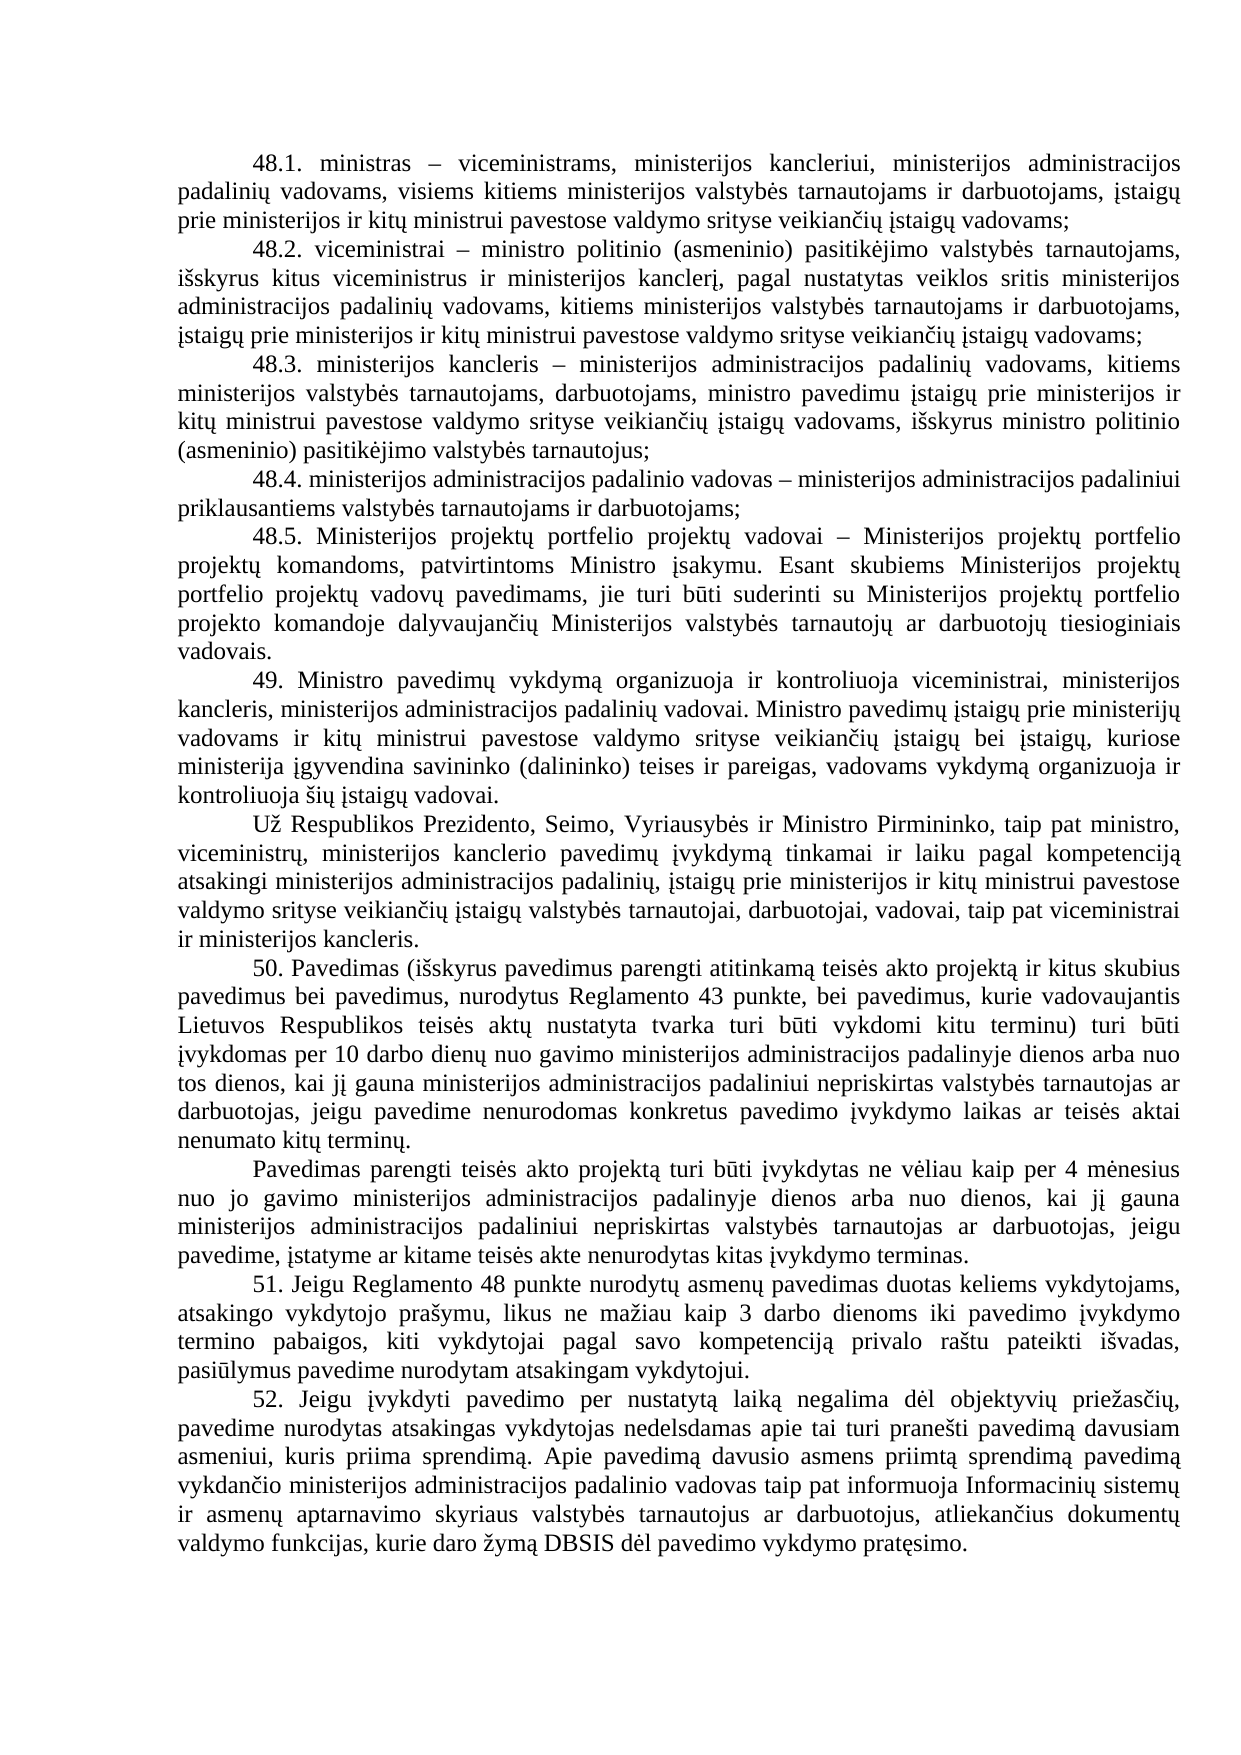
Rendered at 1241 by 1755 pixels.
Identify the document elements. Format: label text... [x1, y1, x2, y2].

text Už Respublikos Prezidento, Seimo, Vyriausybės ir Ministro Pirmininko, taip pat ministro, viceministrų, ministerijos kanclerio pavedimų įvykdymą tinkamai ir laiku pagal kompetenciją atsakingi ministerijos administracijos padalinių, įstaigų prie ministerijos ir kitų ministrui pavestose valdymo srityse veikiančių įstaigų valstybės tarnautojai, darbuotojai, vadovai, taip pat viceministrai ir ministerijos kancleris. [177, 809, 1181, 953]
text 52. Jeigu įvykdyti pavedimo per nustatytą laiką negalima dėl objektyvių priežasčių, pavedime nurodytas atsakingas vykdytojas nedelsdamas apie tai turi pranešti pavedimą davusiam asmeniui, kuris priima sprendimą. Apie pavedimą davusio asmens priimtą sprendimą pavedimą vykdančio ministerijos administracijos padalinio vadovas taip pat informuoja Informacinių sistemų ir asmenų aptarnavimo skyriaus valstybės tarnautojus ar darbuotojus, atliekančius dokumentų valdymo funkcijas, kurie daro žymą DBSIS dėl pavedimo vykdymo pratęsimo. [177, 1384, 1181, 1556]
text 48.2. viceministrai – ministro politinio (asmeninio) pasitikėjimo valstybės tarnautojams, išskyrus kitus viceministrus ir ministerijos kanclerį, pagal nustatytas veiklos sritis ministerijos administracijos padalinių vadovams, kitiems ministerijos valstybės tarnautojams ir darbuotojams, įstaigų prie ministerijos ir kitų ministrui pavestose valdymo srityse veikiančių įstaigų vadovams; [177, 234, 1181, 349]
text 48.3. ministerijos kancleris – ministerijos administracijos padalinių vadovams, kitiems ministerijos valstybės tarnautojams, darbuotojams, ministro pavedimu įstaigų prie ministerijos ir kitų ministrui pavestose valdymo srityse veikiančių įstaigų vadovams, išskyrus ministro politinio (asmeninio) pasitikėjimo valstybės tarnautojus; [177, 349, 1181, 464]
text 48.5. Ministerijos projektų portfelio projektų vadovai – Ministerijos projektų portfelio projektų komandoms, patvirtintoms Ministro įsakymu. Esant skubiems Ministerijos projektų portfelio projektų vadovų pavedimams, jie turi būti suderinti su Ministerijos projektų portfelio projekto komandoje dalyvaujančių Ministerijos valstybės tarnautojų ar darbuotojų tiesioginiais vadovais. [177, 521, 1181, 665]
text 49. Ministro pavedimų vykdymą organizuoja ir kontroliuoja viceministrai, ministerijos kancleris, ministerijos administracijos padalinių vadovai. Ministro pavedimų įstaigų prie ministerijų vadovams ir kitų ministrui pavestose valdymo srityse veikiančių įstaigų bei įstaigų, kuriose ministerija įgyvendina savininko (dalininko) teises ir pareigas, vadovams vykdymą organizuoja ir kontroliuoja šių įstaigų vadovai. [177, 665, 1181, 809]
text 51. Jeigu Reglamento 48 punkte nurodytų asmenų pavedimas duotas keliems vykdytojams, atsakingo vykdytojo prašymu, likus ne mažiau kaip 3 darbo dienoms iki pavedimo įvykdymo termino pabaigos, kiti vykdytojai pagal savo kompetenciją privalo raštu pateikti išvadas, pasiūlymus pavedime nurodytam atsakingam vykdytojui. [177, 1269, 1181, 1384]
text 48.1. ministras – viceministrams, ministerijos kancleriui, ministerijos administracijos padalinių vadovams, visiems kitiems ministerijos valstybės tarnautojams ir darbuotojams, įstaigų prie ministerijos ir kitų ministrui pavestose valdymo srityse veikiančių įstaigų vadovams; [177, 148, 1181, 234]
text 48.4. ministerijos administracijos padalinio vadovas – ministerijos administracijos padaliniui priklausantiems valstybės tarnautojams ir darbuotojams; [177, 464, 1181, 521]
text 50. Pavedimas (išskyrus pavedimus parengti atitinkamą teisės akto projektą ir kitus skubius pavedimus bei pavedimus, nurodytus Reglamento 43 punkte, bei pavedimus, kurie vadovaujantis Lietuvos Respublikos teisės aktų nustatyta tvarka turi būti vykdomi kitu terminu) turi būti įvykdomas per 10 darbo dienų nuo gavimo ministerijos administracijos padalinyje dienos arba nuo tos dienos, kai jį gauna ministerijos administracijos padaliniui nepriskirtas valstybės tarnautojas ar darbuotojas, jeigu pavedime nenurodomas konkretus pavedimo įvykdymo laikas ar teisės aktai nenumato kitų terminų. [177, 953, 1181, 1154]
text Pavedimas parengti teisės akto projektą turi būti įvykdytas ne vėliau kaip per 4 mėnesius nuo jo gavimo ministerijos administracijos padalinyje dienos arba nuo dienos, kai jį gauna ministerijos administracijos padaliniui nepriskirtas valstybės tarnautojas ar darbuotojas, jeigu pavedime, įstatyme ar kitame teisės akte nenurodytas kitas įvykdymo terminas. [177, 1154, 1181, 1269]
